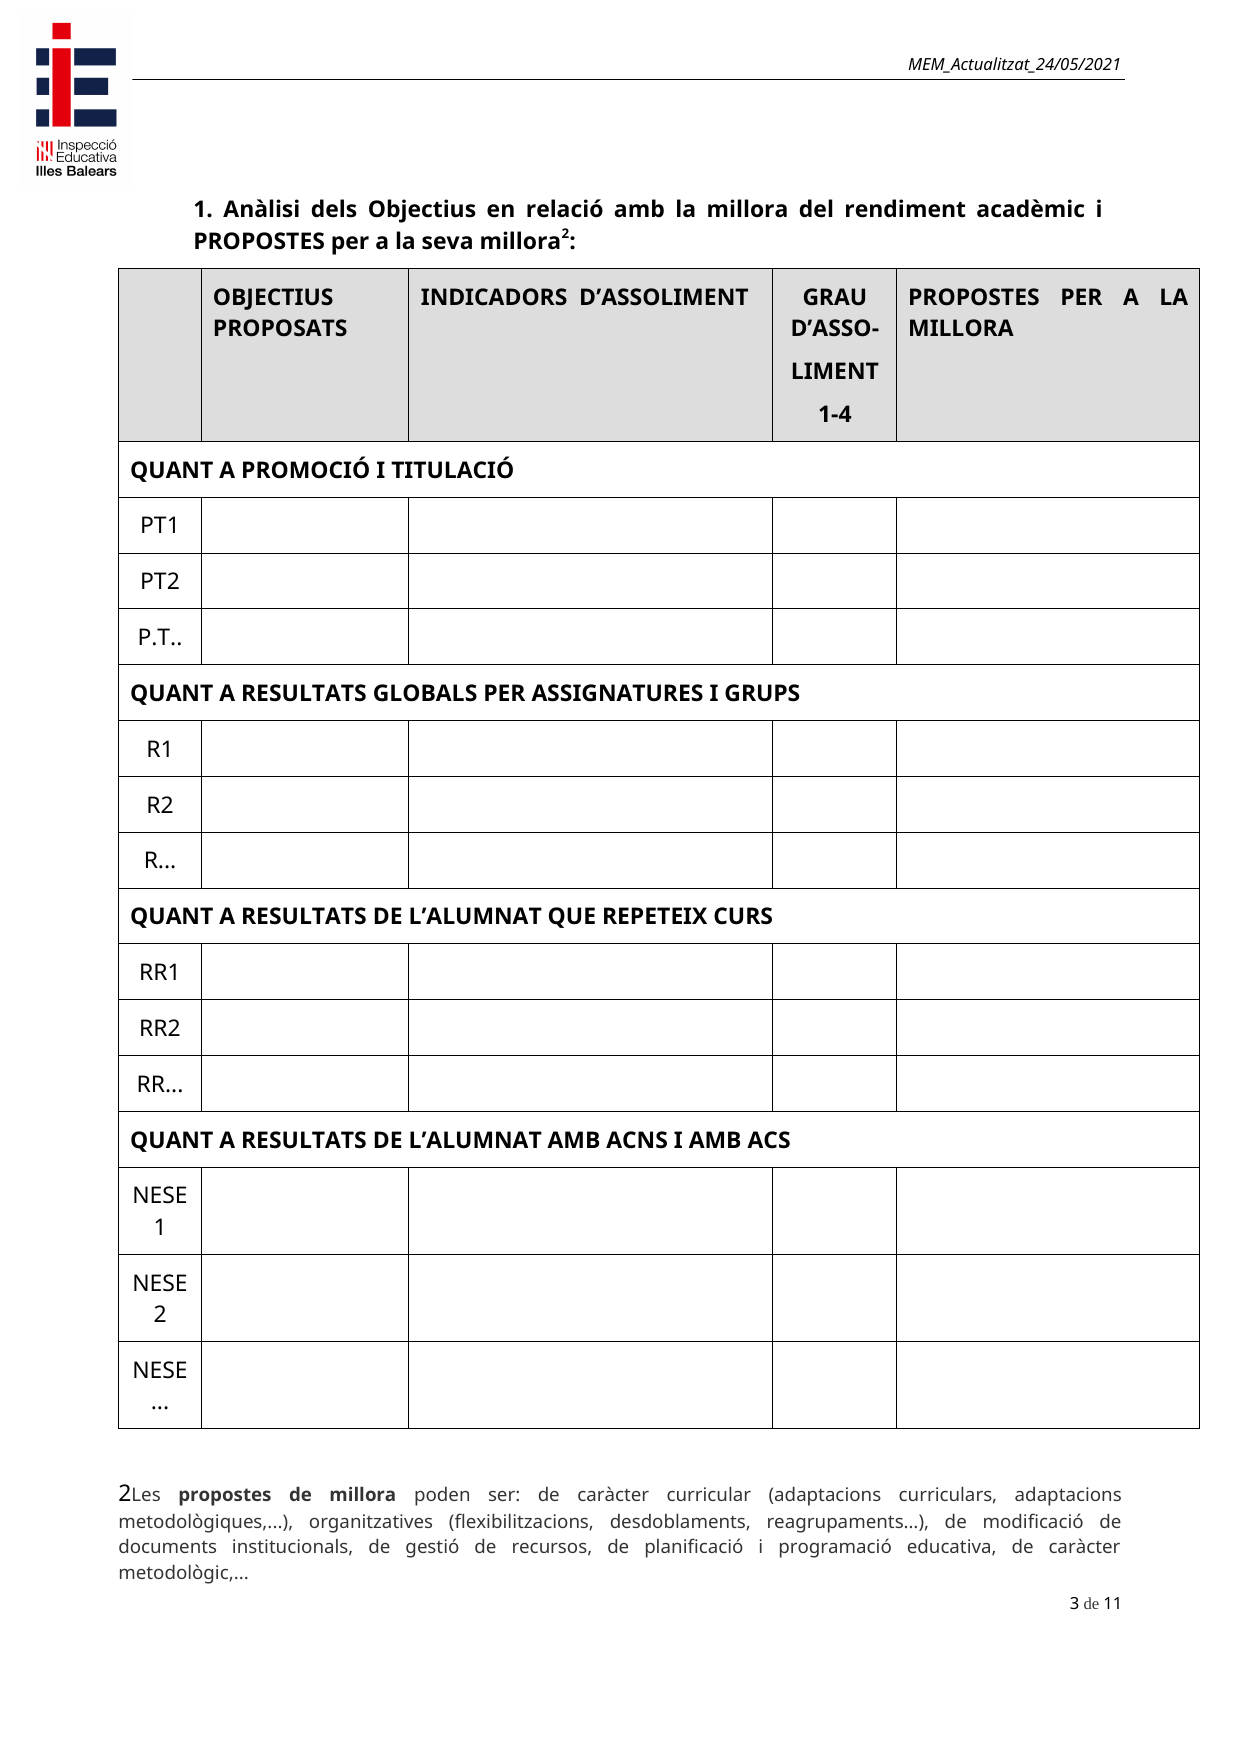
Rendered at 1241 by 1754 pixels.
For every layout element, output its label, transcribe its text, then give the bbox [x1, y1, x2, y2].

table_cell [202, 944, 408, 999]
table_header GRAU D’ASSO- LIMENT 1-4 [773, 269, 896, 441]
table_cell RR1 [119, 944, 201, 999]
subtitle 1. Anàlisi dels Objectius en relació amb la millora del rendiment acadèmic i PROPOSTES per a la seva millora: [193, 193, 1104, 256]
table_cell [897, 944, 1199, 999]
table_cell [202, 777, 408, 832]
table_cell [409, 777, 772, 832]
table_cell [409, 1255, 772, 1341]
table_cell QUANT A RESULTATS DE L’ALUMNAT AMB ACNS I AMB ACS [119, 1112, 1199, 1167]
table_cell [202, 554, 408, 608]
table_cell [773, 777, 896, 832]
table_cell PT1 [119, 498, 201, 552]
table_cell R... [119, 833, 201, 887]
table_cell RR... [119, 1056, 201, 1111]
table_cell [202, 1342, 408, 1428]
table_cell P.T.. [119, 609, 201, 664]
table_cell [773, 1056, 896, 1111]
table_cell [773, 833, 896, 887]
table_cell [897, 1342, 1199, 1428]
table_cell QUANT A RESULTATS DE L’ALUMNAT QUE REPETEIX CURS [119, 889, 1199, 943]
table_cell [773, 609, 896, 664]
table_cell [409, 833, 772, 887]
table_cell [773, 554, 896, 608]
table_cell [202, 1168, 408, 1254]
table_cell [202, 609, 408, 664]
table_cell [409, 609, 772, 664]
table_cell [202, 1000, 408, 1055]
table_cell [202, 1255, 408, 1341]
text Les propostes de millora poden ser: de caràcter curricular (adaptacions curriculars, adaptacions metodològiques,...), organitzatives (flexibilitzacions, desdoblaments, reagrupaments…), de modificació de documents institucionals, de gestió de recursos, de planificació i programació educativa, de caràcter metodològic,... [118, 1477, 1122, 1585]
table_cell RR2 [119, 1000, 201, 1055]
table_cell [773, 498, 896, 552]
table_header INDICADORS D’ASSOLIMENT [409, 269, 772, 441]
table_cell [897, 833, 1199, 887]
table_cell [773, 1342, 896, 1428]
table_cell [897, 498, 1199, 552]
table_cell [897, 721, 1199, 776]
table_header PROPOSTES PER A LA MILLORA [897, 269, 1199, 441]
table_header OBJECTIUS PROPOSATS [202, 269, 408, 441]
table_cell [202, 1056, 408, 1111]
table_cell NESE ... [119, 1342, 201, 1428]
table_cell [409, 554, 772, 608]
table_cell [409, 944, 772, 999]
table_cell [773, 1168, 896, 1254]
table_cell QUANT A RESULTATS GLOBALS PER ASSIGNATURES I GRUPS [119, 665, 1199, 720]
table_cell [773, 944, 896, 999]
table_cell PT2 [119, 554, 201, 608]
table_cell [773, 1255, 896, 1341]
table_cell [409, 1000, 772, 1055]
table_cell R1 [119, 721, 201, 776]
table_cell [773, 1000, 896, 1055]
table_cell [897, 609, 1199, 664]
table_cell [202, 498, 408, 552]
table_cell [897, 554, 1199, 608]
table_cell QUANT A PROMOCIÓ I TITULACIÓ [119, 442, 1199, 497]
table_cell NESE 2 [119, 1255, 201, 1341]
table_cell [897, 1056, 1199, 1111]
picture [20, 11, 133, 189]
table_cell [409, 721, 772, 776]
table_cell [897, 1255, 1199, 1341]
table_cell [202, 721, 408, 776]
table_cell [409, 1056, 772, 1111]
table_header [119, 269, 201, 441]
table_cell [409, 498, 772, 552]
table_cell [897, 777, 1199, 832]
table_cell [202, 833, 408, 887]
table_cell [897, 1000, 1199, 1055]
table_cell [409, 1342, 772, 1428]
table_cell R2 [119, 777, 201, 832]
table_cell NESE 1 [119, 1168, 201, 1254]
table_cell [773, 721, 896, 776]
table_cell [409, 1168, 772, 1254]
table_cell [897, 1168, 1199, 1254]
